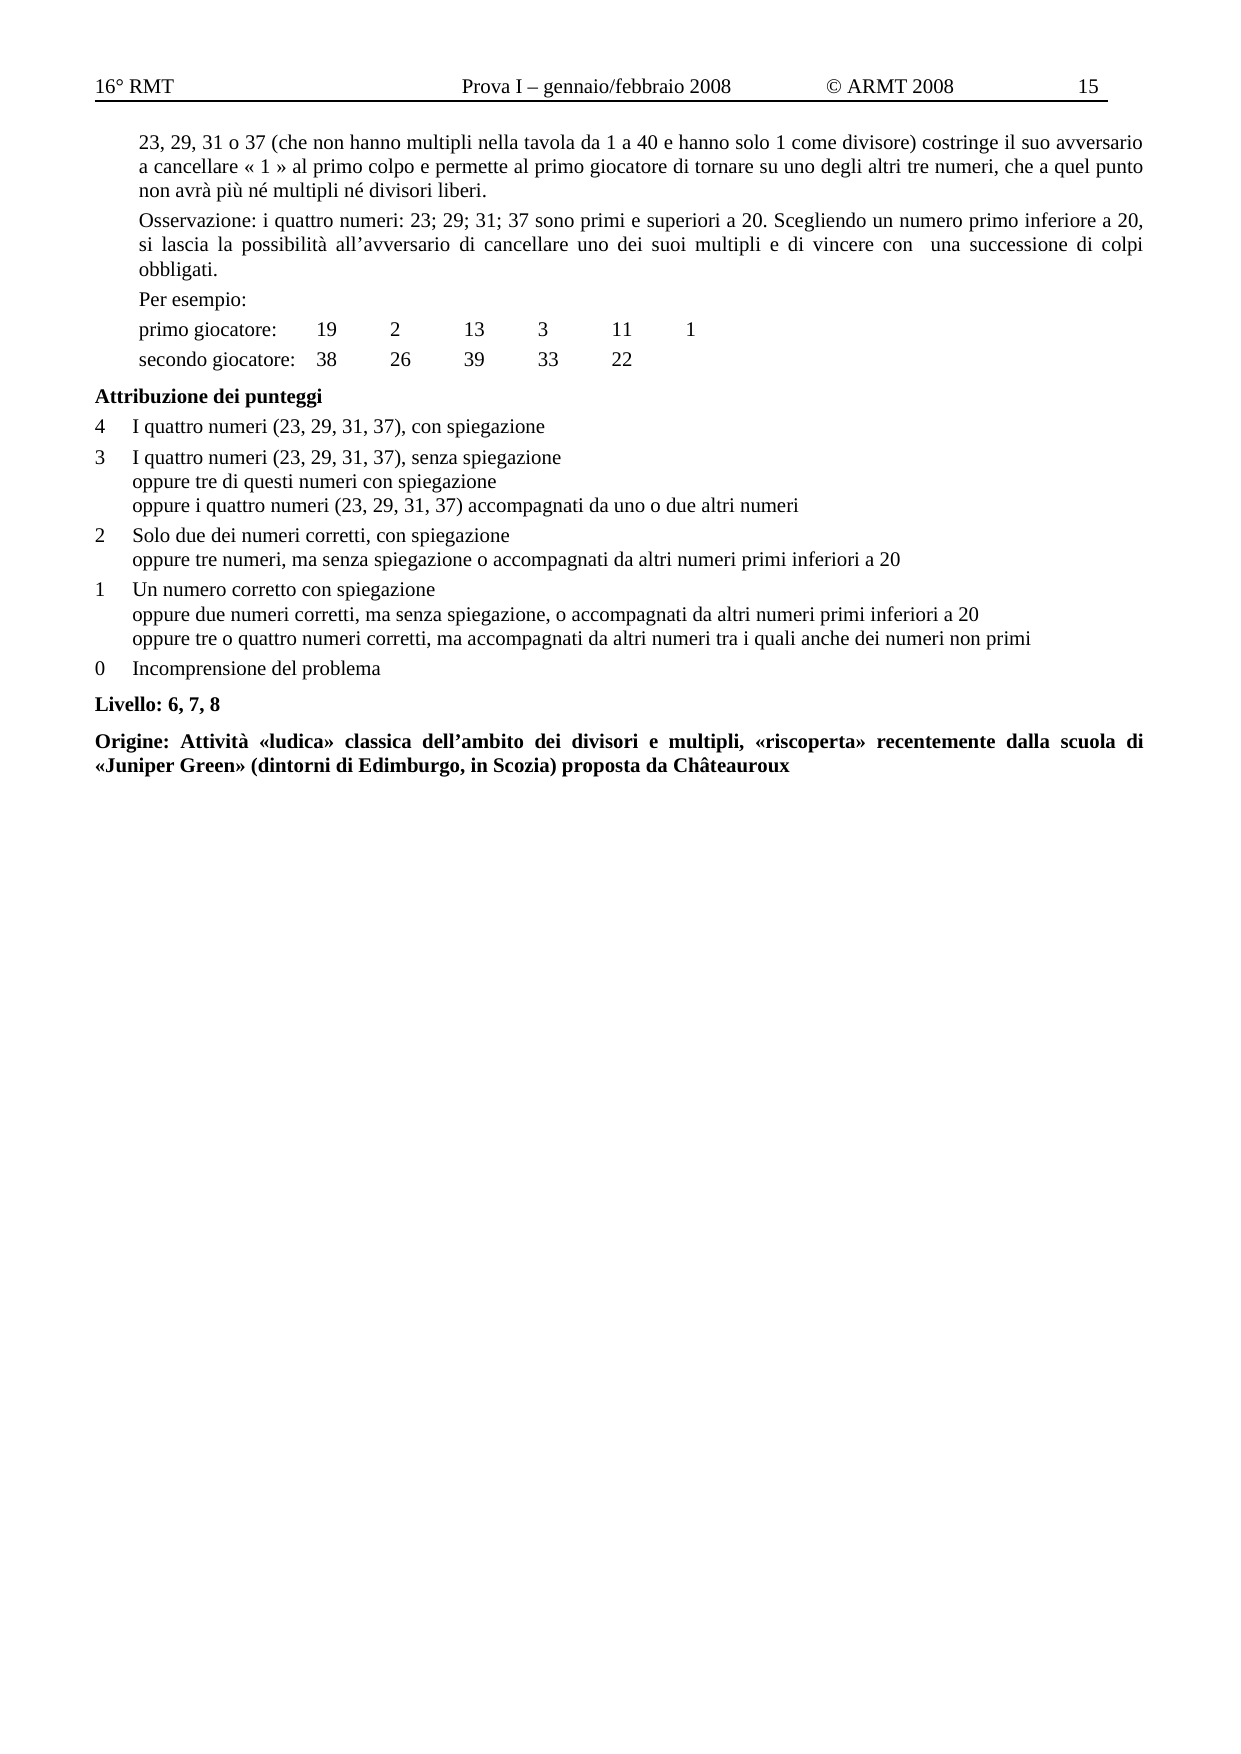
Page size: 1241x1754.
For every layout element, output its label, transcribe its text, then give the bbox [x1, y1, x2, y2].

text oppure due numeri corretti, ma senza spiegazione, o accompagnati da altri numeri primi inferiori a 20 [94, 601, 1146, 626]
text oppure tre di questi numeri con spiegazione [94, 469, 1146, 493]
text Osservazione: i quattro numeri: 23; 29; 31; 37 sono primi e superiori a 20. Scegliendo un numero primo inferiore a 20, si lascia la possibilità all’avversario di cancellare uno dei suoi multipli e di vincere con una successione di colpi obbligati. [94, 208, 1146, 281]
text oppure tre o quattro numeri corretti, ma accompagnati da altri numeri tra i quali anche dei numeri non primi [94, 626, 1146, 649]
text 23, 29, 31 o 37 (che non hanno multipli nella tavola da 1 a 40 e hanno solo 1 come divisore) costringe il suo avversario a cancellare « 1 » al primo colpo e permette al primo giocatore di tornare su uno degli altri tre numeri, che a quel punto non avrà più né multipli né divisori liberi. [94, 130, 1146, 202]
text primo giocatore: 19 2 13 3 11 1 [94, 317, 1146, 341]
text oppure tre numeri, ma senza spiegazione o accompagnati da altri numeri primi inferiori a 20 [132, 547, 1146, 571]
text Livello: 6, 7, 8 [94, 692, 1146, 716]
text 1 Un numero corretto con spiegazione [94, 577, 1146, 601]
text secondo giocatore: 38 26 39 33 22 [94, 347, 1146, 371]
text 3 I quattro numeri (23, 29, 31, 37), senza spiegazione [94, 444, 1146, 469]
text Per esempio: [94, 287, 1146, 311]
text Attribuzione dei punteggi [94, 384, 1146, 408]
text 0 Incomprensione del problema [94, 656, 1146, 680]
text Origine: Attività «ludica» classica dell’ambito dei divisori e multipli, «riscoperta» recentemente dalla scuola di «Juniper Green» (dintorni di Edimburgo, in Scozia) proposta da Châteauroux [94, 729, 1146, 777]
text oppure i quattro numeri (23, 29, 31, 37) accompagnati da uno o due altri numeri [94, 493, 1146, 517]
text 4 I quattro numeri (23, 29, 31, 37), con spiegazione [94, 414, 1146, 438]
text 2 Solo due dei numeri corretti, con spiegazione [94, 523, 1146, 547]
